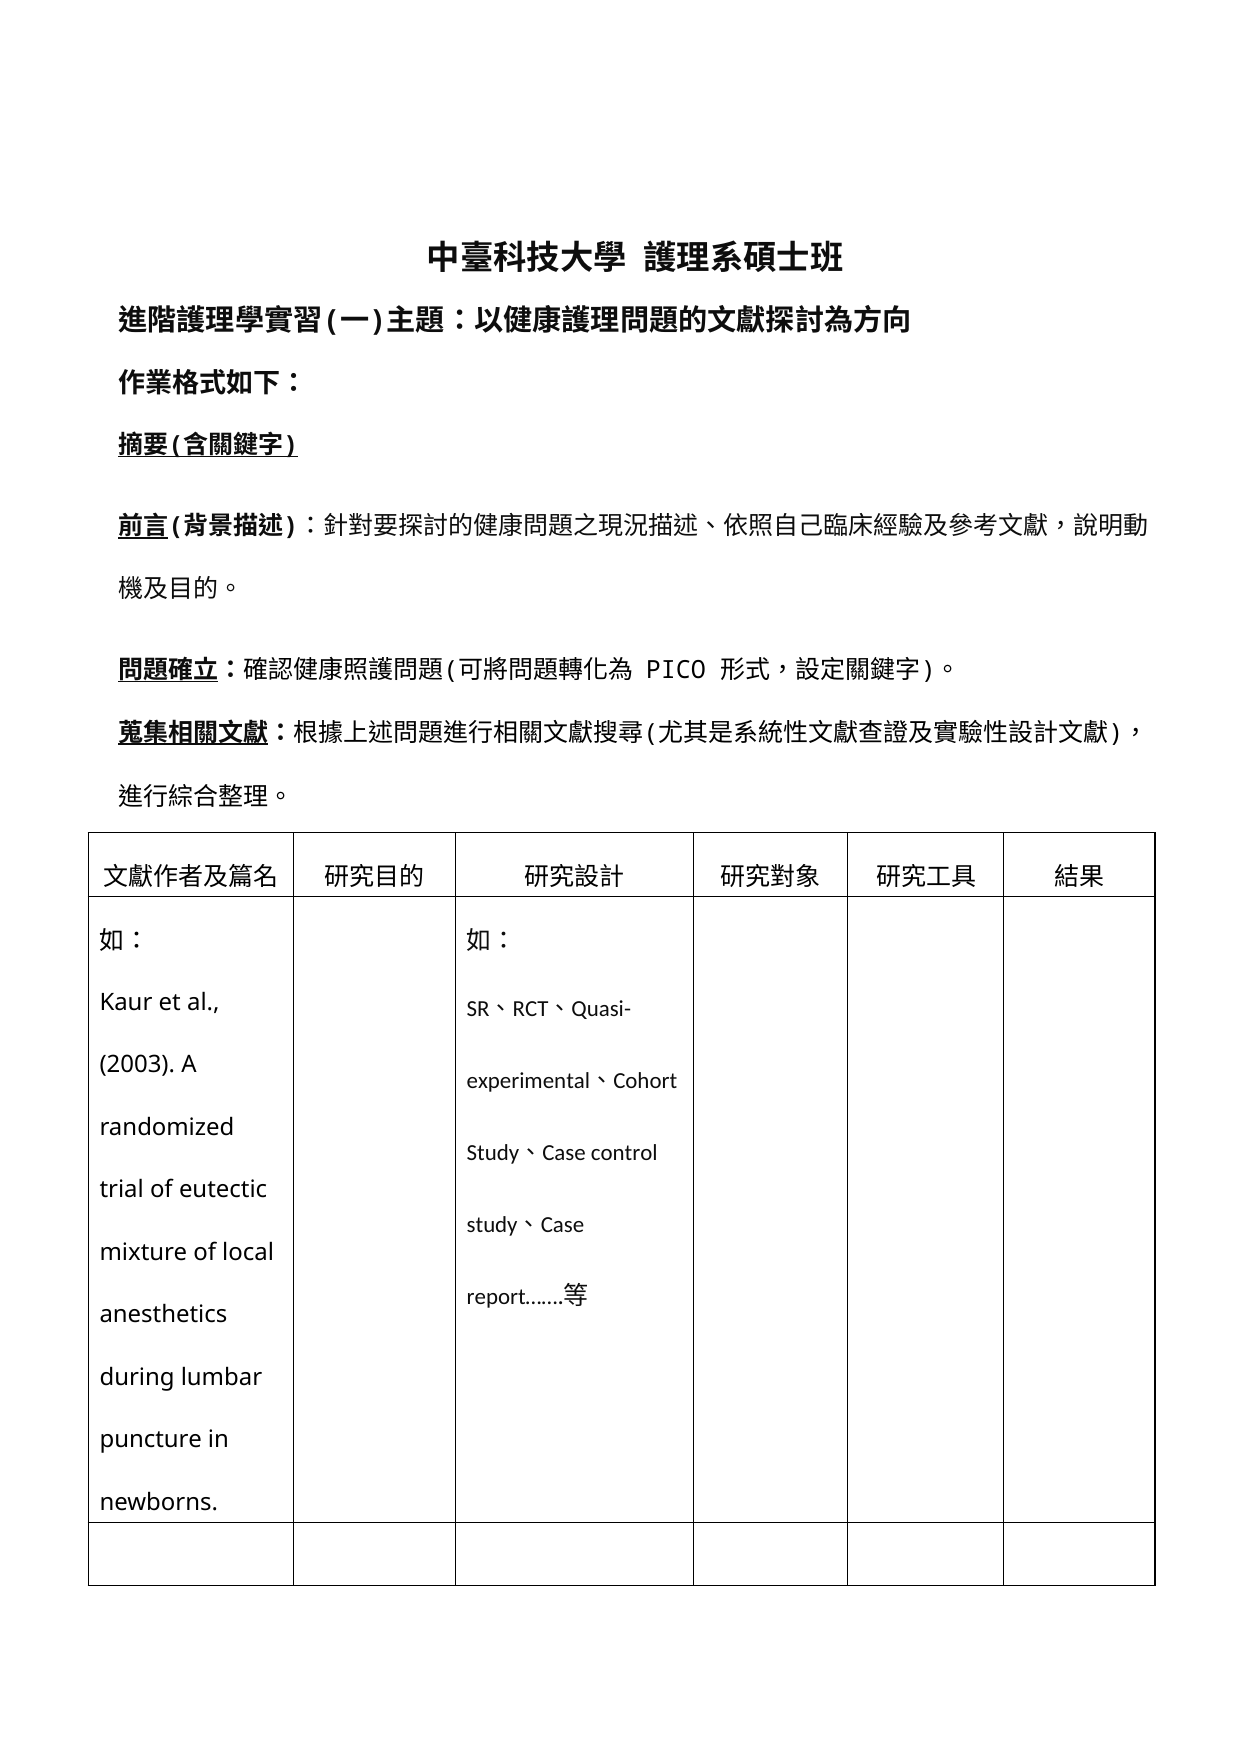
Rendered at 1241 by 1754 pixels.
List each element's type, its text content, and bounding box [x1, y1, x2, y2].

table_header 研究對象 [694, 833, 847, 896]
table_header 文獻作者及篇名 [89, 833, 293, 896]
table_cell [1004, 897, 1154, 1522]
table_cell [294, 897, 455, 1522]
table_header 研究工具 [848, 833, 1003, 896]
table_cell 如： SR、RCT、Quasi- experimental、Cohort Study、Case control study、Case report…….等 [456, 897, 693, 1522]
table_cell [456, 1523, 693, 1585]
table_header 結果 [1004, 833, 1154, 896]
table_header 研究設計 [456, 833, 693, 896]
text 前言(背景描述)：針對要探討的健康問題之現況描述、依照自己臨床經驗及參考文獻，說明動機及目的。 [118, 482, 1152, 607]
table_cell [694, 1523, 847, 1585]
text 摘要(含關鍵字) [118, 401, 1152, 463]
text 中臺科技大學 護理系碩士班 [118, 213, 1152, 276]
text 問題確立：確認健康照護問題(可將問題轉化為 PICO 形式，設定關鍵字)。 [118, 626, 1152, 688]
table_header 研究目的 [294, 833, 455, 896]
table_cell [848, 1523, 1003, 1585]
table_cell [694, 897, 847, 1522]
table_cell [294, 1523, 455, 1585]
table_cell [89, 1523, 293, 1585]
text 進階護理學實習(一)主題：以健康護理問題的文獻探討為方向 [118, 276, 1152, 338]
text 蒐集相關文獻：根據上述問題進行相關文獻搜尋(尤其是系統性文獻查證及實驗性設計文獻)，進行綜合整理。 [118, 688, 1152, 813]
table_cell 如： Kaur et al., (2003). A randomized trial of eutectic mixture of local anesthetics during lumbar puncture in newborns. [89, 897, 293, 1522]
table_cell [1004, 1523, 1154, 1585]
table_cell [848, 897, 1003, 1522]
text 作業格式如下： [118, 338, 1152, 401]
